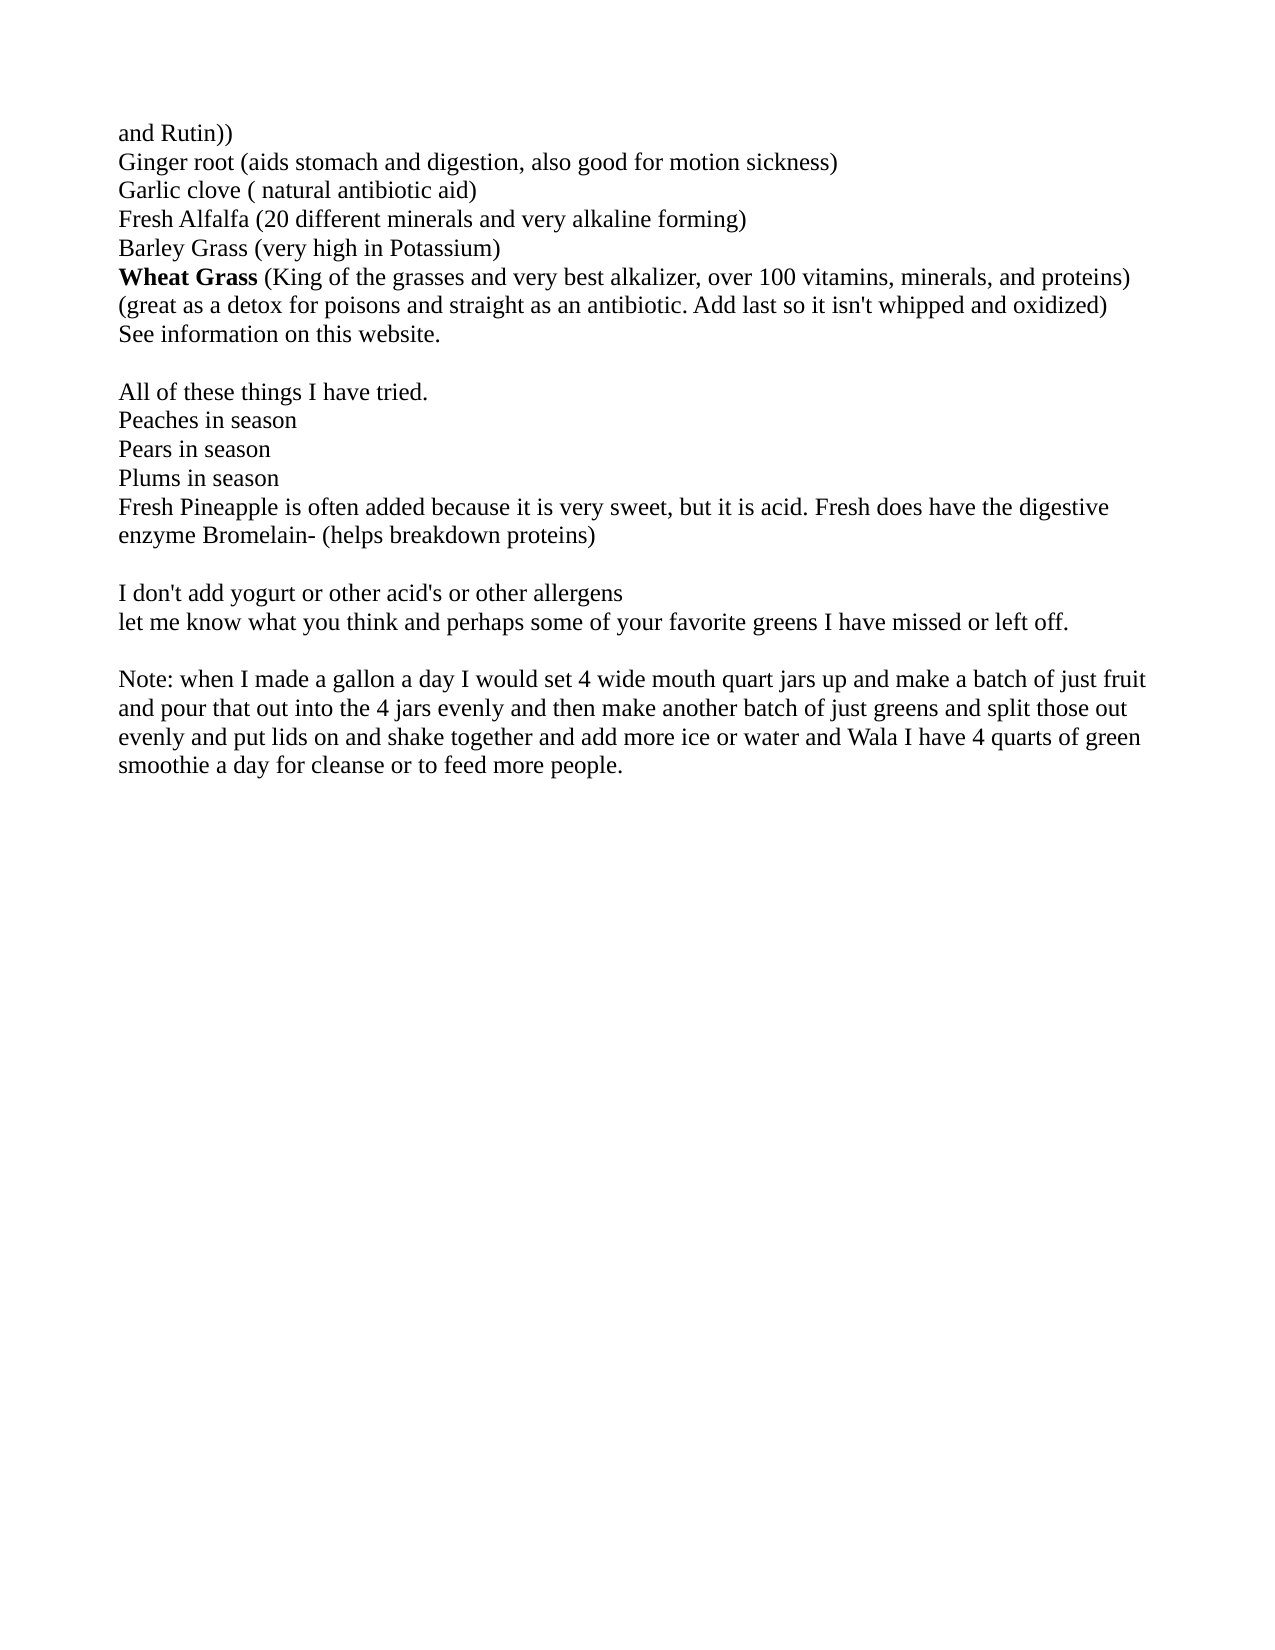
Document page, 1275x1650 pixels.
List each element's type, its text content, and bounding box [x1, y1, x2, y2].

text Fresh Alfalfa (20 different minerals and very alkaline forming) [118, 204, 1157, 233]
text Pears in season [118, 434, 1157, 463]
text Fresh Pineapple is often added because it is very sweet, but it is acid. Fresh does have the digestive enzyme Bromelain- (helps breakdown proteins) [118, 492, 1157, 549]
text Wheat Grass (King of the grasses and very best alkalizer, over 100 vitamins, minerals, and proteins) (great as a detox for poisons and straight as an antibiotic. Add last so it isn't whipped and oxidized) [118, 262, 1157, 319]
text and Rutin)) [118, 118, 1157, 147]
text See information on this website. [118, 319, 1157, 348]
text Barley Grass (very high in Potassium) [118, 233, 1157, 262]
text let me know what you think and perhaps some of your favorite greens I have missed or left off. [118, 607, 1157, 636]
text Note: when I made a gallon a day I would set 4 wide mouth quart jars up and make a batch of just fruit and pour that out into the 4 jars evenly and then make another batch of just greens and split those out evenly and put lids on and shake together and add more ice or water and Wala I have 4 quarts of green smoothie a day for cleanse or to feed more people. [118, 664, 1157, 779]
text Garlic clove ( natural antibiotic aid) [118, 176, 1157, 204]
text Peaches in season [118, 406, 1157, 434]
text I don't add yogurt or other acid's or other allergens [118, 578, 1157, 607]
text Ginger root (aids stomach and digestion, also good for motion sickness) [118, 147, 1157, 176]
text Plums in season [118, 463, 1157, 492]
text All of these things I have tried. [118, 377, 1157, 406]
